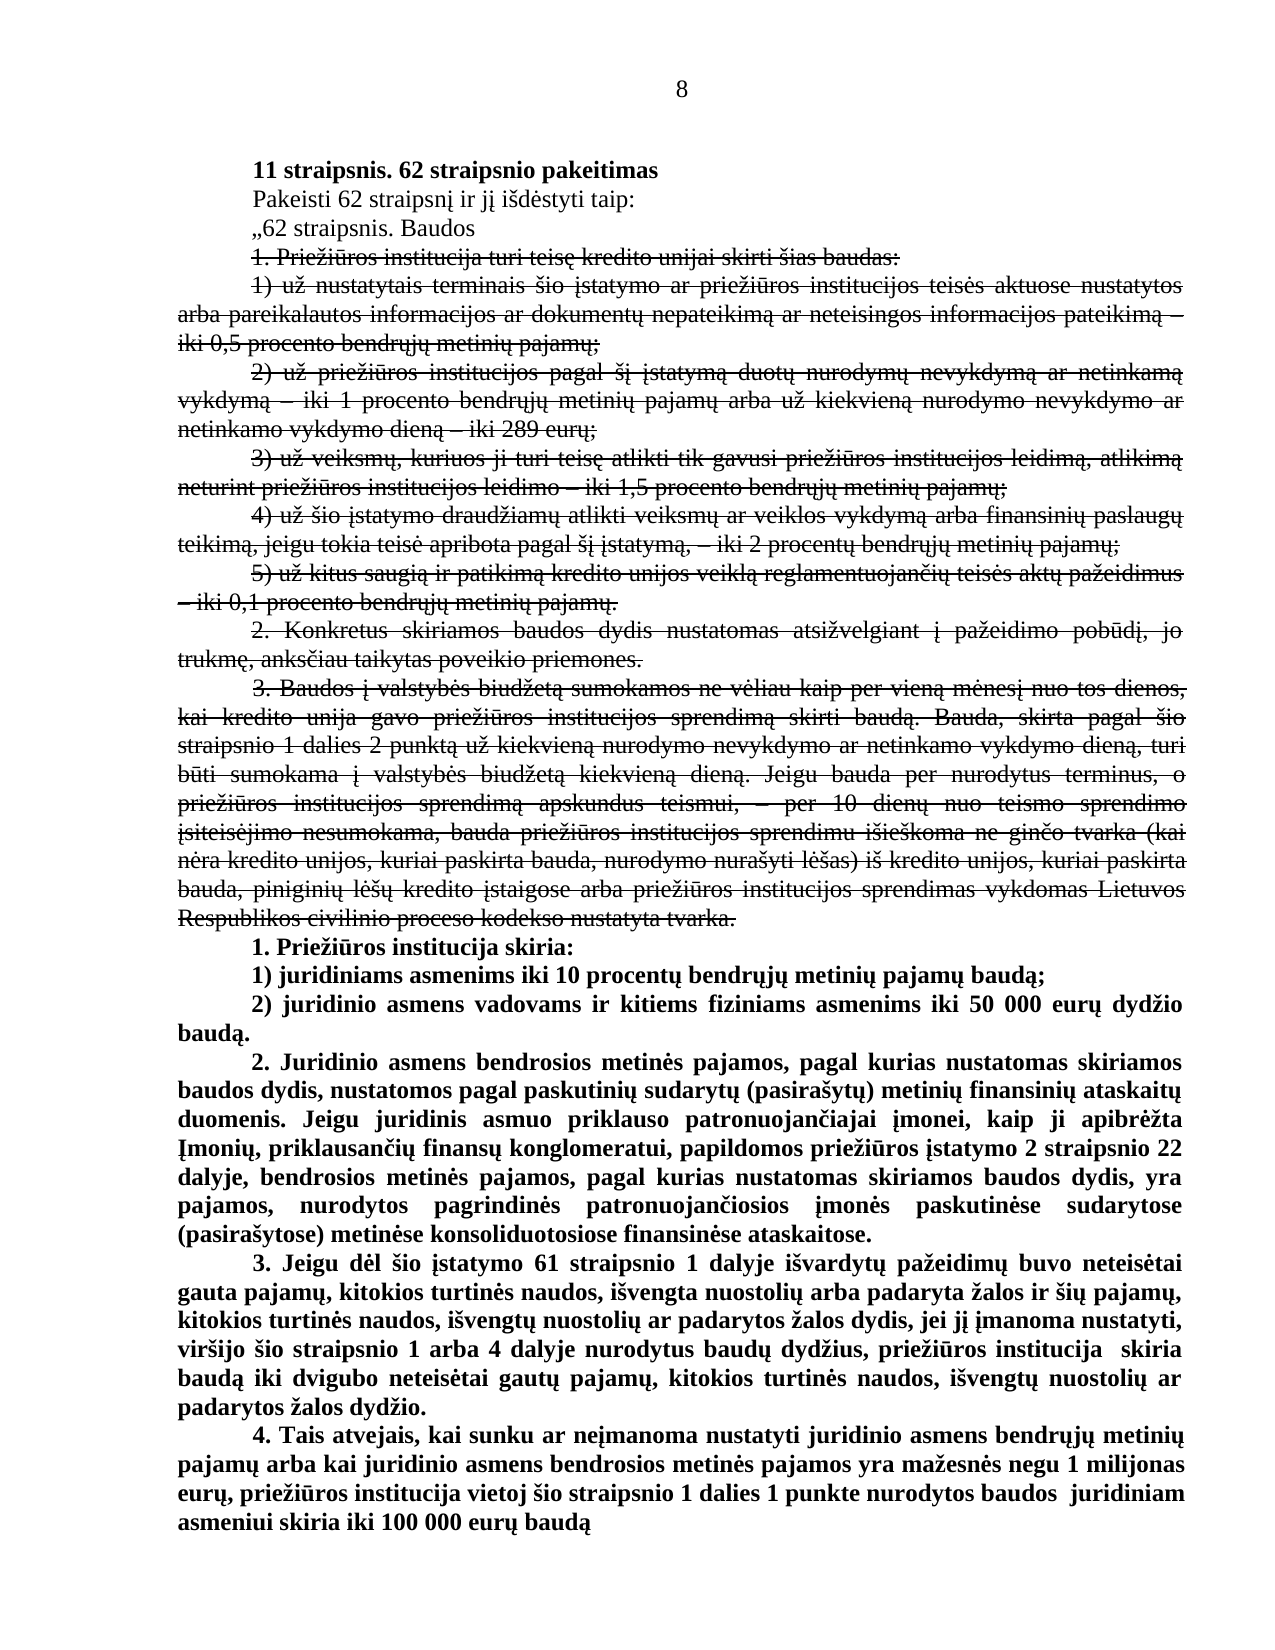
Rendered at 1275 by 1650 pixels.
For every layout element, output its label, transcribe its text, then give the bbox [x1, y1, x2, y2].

text 11 straipsnis. 62 straipsnio pakeitimas [177, 155, 1186, 184]
text 2) juridinio asmens vadovams ir kitiems fiziniams asmenims iki 50 000 eurų dydžio baudą. [177, 989, 1183, 1047]
text 1. Priežiūros institucija turi teisę kredito unijai skirti šias baudas: [177, 242, 1183, 270]
text 3. Baudos į valstybės biudžetą sumokamos ne vėliau kaip per vieną mėnesį nuo tos dienos, kai kredito unija gavo priežiūros institucijos sprendimą skirti baudą. Bauda, skirta pagal šio straipsnio 1 dalies 2 punktą už kiekvieną nurodymo nevykdymo ar netinkamo vykdymo dieną, turi būti sumokama į valstybės biudžetą kiekvieną dieną. Jeigu bauda per nurodytus terminus, o priežiūros institucijos sprendimą apskundus teismui, – per 10 dienų nuo teismo sprendimo įsiteisėjimo nesumokama, bauda priežiūros institucijos sprendimu išieškoma ne ginčo tvarka (kai nėra kredito unijos, kuriai paskirta bauda, nurodymo nurašyti lėšas) iš kredito unijos, kuriai paskirta bauda, piniginių lėšų kredito įstaigose arba priežiūros institucijos sprendimas vykdomas Lietuvos Respublikos civilinio proceso kodekso nustatyta tvarka. [177, 747, 1186, 775]
text 1. Priežiūros institucija skiria: [177, 932, 1186, 960]
text „62 straipsnis. Baudos [177, 213, 1183, 242]
text 3. Baudos į valstybės biudžetą sumokamos ne vėliau kaip per vieną mėnesį nuo tos dienos, kai kredito unija gavo priežiūros institucijos sprendimą skirti baudą. Bauda, skirta pagal šio straipsnio 1 dalies 2 punktą už kiekvieną nurodymo nevykdymo ar netinkamo vykdymo dieną, turi būti sumokama į valstybės biudžetą kiekvieną dieną. Jeigu bauda per nurodytus terminus, o priežiūros institucijos sprendimą apskundus teismui, – per 10 dienų nuo teismo sprendimo įsiteisėjimo nesumokama, bauda priežiūros institucijos sprendimu išieškoma ne ginčo tvarka (kai nėra kredito unijos, kuriai paskirta bauda, nurodymo nurašyti lėšas) iš kredito unijos, kuriai paskirta bauda, piniginių lėšų kredito įstaigose arba priežiūros institucijos sprendimas vykdomas Lietuvos Respublikos civilinio proceso kodekso nustatyta tvarka. [177, 776, 1186, 803]
text 1) už nustatytais terminais šio įstatymo ar priežiūros institucijos teisės aktuose nustatytos arba pareikalautos informacijos ar dokumentų nepateikimą ar neteisingos informacijos pateikimą – iki 0,5 procento bendrųjų metinių pajamų; [177, 270, 1183, 315]
text 3. Baudos į valstybės biudžetą sumokamos ne vėliau kaip per vieną mėnesį nuo tos dienos, kai kredito unija gavo priežiūros institucijos sprendimą skirti baudą. Bauda, skirta pagal šio straipsnio 1 dalies 2 punktą už kiekvieną nurodymo nevykdymo ar netinkamo vykdymo dieną, turi būti sumokama į valstybės biudžetą kiekvieną dieną. Jeigu bauda per nurodytus terminus, o priežiūros institucijos sprendimą apskundus teismui, – per 10 dienų nuo teismo sprendimo įsiteisėjimo nesumokama, bauda priežiūros institucijos sprendimu išieškoma ne ginčo tvarka (kai nėra kredito unijos, kuriai paskirta bauda, nurodymo nurašyti lėšas) iš kredito unijos, kuriai paskirta bauda, piniginių lėšų kredito įstaigose arba priežiūros institucijos sprendimas vykdomas Lietuvos Respublikos civilinio proceso kodekso nustatyta tvarka. [177, 718, 1186, 746]
text 3. Baudos į valstybės biudžetą sumokamos ne vėliau kaip per vieną mėnesį nuo tos dienos, kai kredito unija gavo priežiūros institucijos sprendimą skirti baudą. Bauda, skirta pagal šio straipsnio 1 dalies 2 punktą už kiekvieną nurodymo nevykdymo ar netinkamo vykdymo dieną, turi būti sumokama į valstybės biudžetą kiekvieną dieną. Jeigu bauda per nurodytus terminus, o priežiūros institucijos sprendimą apskundus teismui, – per 10 dienų nuo teismo sprendimo įsiteisėjimo nesumokama, bauda priežiūros institucijos sprendimu išieškoma ne ginčo tvarka (kai nėra kredito unijos, kuriai paskirta bauda, nurodymo nurašyti lėšas) iš kredito unijos, kuriai paskirta bauda, piniginių lėšų kredito įstaigose arba priežiūros institucijos sprendimas vykdomas Lietuvos Respublikos civilinio proceso kodekso nustatyta tvarka. [177, 673, 1186, 717]
text 3. Baudos į valstybės biudžetą sumokamos ne vėliau kaip per vieną mėnesį nuo tos dienos, kai kredito unija gavo priežiūros institucijos sprendimą skirti baudą. Bauda, skirta pagal šio straipsnio 1 dalies 2 punktą už kiekvieną nurodymo nevykdymo ar netinkamo vykdymo dieną, turi būti sumokama į valstybės biudžetą kiekvieną dieną. Jeigu bauda per nurodytus terminus, o priežiūros institucijos sprendimą apskundus teismui, – per 10 dienų nuo teismo sprendimo įsiteisėjimo nesumokama, bauda priežiūros institucijos sprendimu išieškoma ne ginčo tvarka (kai nėra kredito unijos, kuriai paskirta bauda, nurodymo nurašyti lėšas) iš kredito unijos, kuriai paskirta bauda, piniginių lėšų kredito įstaigose arba priežiūros institucijos sprendimas vykdomas Lietuvos Respublikos civilinio proceso kodekso nustatyta tvarka. [177, 862, 1186, 890]
text 3. Baudos į valstybės biudžetą sumokamos ne vėliau kaip per vieną mėnesį nuo tos dienos, kai kredito unija gavo priežiūros institucijos sprendimą skirti baudą. Bauda, skirta pagal šio straipsnio 1 dalies 2 punktą už kiekvieną nurodymo nevykdymo ar netinkamo vykdymo dieną, turi būti sumokama į valstybės biudžetą kiekvieną dieną. Jeigu bauda per nurodytus terminus, o priežiūros institucijos sprendimą apskundus teismui, – per 10 dienų nuo teismo sprendimo įsiteisėjimo nesumokama, bauda priežiūros institucijos sprendimu išieškoma ne ginčo tvarka (kai nėra kredito unijos, kuriai paskirta bauda, nurodymo nurašyti lėšas) iš kredito unijos, kuriai paskirta bauda, piniginių lėšų kredito įstaigose arba priežiūros institucijos sprendimas vykdomas Lietuvos Respublikos civilinio proceso kodekso nustatyta tvarka. [177, 833, 1186, 861]
text 3. Baudos į valstybės biudžetą sumokamos ne vėliau kaip per vieną mėnesį nuo tos dienos, kai kredito unija gavo priežiūros institucijos sprendimą skirti baudą. Bauda, skirta pagal šio straipsnio 1 dalies 2 punktą už kiekvieną nurodymo nevykdymo ar netinkamo vykdymo dieną, turi būti sumokama į valstybės biudžetą kiekvieną dieną. Jeigu bauda per nurodytus terminus, o priežiūros institucijos sprendimą apskundus teismui, – per 10 dienų nuo teismo sprendimo įsiteisėjimo nesumokama, bauda priežiūros institucijos sprendimu išieškoma ne ginčo tvarka (kai nėra kredito unijos, kuriai paskirta bauda, nurodymo nurašyti lėšas) iš kredito unijos, kuriai paskirta bauda, piniginių lėšų kredito įstaigose arba priežiūros institucijos sprendimas vykdomas Lietuvos Respublikos civilinio proceso kodekso nustatyta tvarka. [177, 891, 1186, 932]
text 2) už priežiūros institucijos pagal šį įstatymą duotų nurodymų nevykdymą ar netinkamą vykdymą – iki 1 procento bendrųjų metinių pajamų arba už kiekvieną nurodymo nevykdymo ar netinkamo vykdymo dieną – iki 289 eurų; [177, 402, 1183, 443]
text 4. Tais atvejais, kai sunku ar neįmanoma nustatyti juridinio asmens bendrųjų metinių pajamų arba kai juridinio asmens bendrosios metinės pajamos yra mažesnės negu 1 milijonas eurų, priežiūros institucija vietoj šio straipsnio 1 dalies 1 punkte nurodytos baudos juridiniam asmeniui skiria iki 100 000 eurų baudą [177, 1420, 1186, 1535]
text 2) už priežiūros institucijos pagal šį įstatymą duotų nurodymų nevykdymą ar netinkamą vykdymą – iki 1 procento bendrųjų metinių pajamų arba už kiekvieną nurodymo nevykdymo ar netinkamo vykdymo dieną – iki 289 eurų; [177, 357, 1183, 401]
text 3) už veiksmų, kuriuos ji turi teisę atlikti tik gavusi priežiūros institucijos leidimą, atlikimą neturint priežiūros institucijos leidimo – iki 1,5 procento bendrųjų metinių pajamų; [177, 443, 1183, 500]
text 3. Baudos į valstybės biudžetą sumokamos ne vėliau kaip per vieną mėnesį nuo tos dienos, kai kredito unija gavo priežiūros institucijos sprendimą skirti baudą. Bauda, skirta pagal šio straipsnio 1 dalies 2 punktą už kiekvieną nurodymo nevykdymo ar netinkamo vykdymo dieną, turi būti sumokama į valstybės biudžetą kiekvieną dieną. Jeigu bauda per nurodytus terminus, o priežiūros institucijos sprendimą apskundus teismui, – per 10 dienų nuo teismo sprendimo įsiteisėjimo nesumokama, bauda priežiūros institucijos sprendimu išieškoma ne ginčo tvarka (kai nėra kredito unijos, kuriai paskirta bauda, nurodymo nurašyti lėšas) iš kredito unijos, kuriai paskirta bauda, piniginių lėšų kredito įstaigose arba priežiūros institucijos sprendimas vykdomas Lietuvos Respublikos civilinio proceso kodekso nustatyta tvarka. [177, 804, 1186, 832]
text 1) juridiniams asmenims iki 10 procentų bendrųjų metinių pajamų baudą; [177, 960, 1186, 989]
text 3. Jeigu dėl šio įstatymo 61 straipsnio 1 dalyje išvardytų pažeidimų buvo neteisėtai gauta pajamų, kitokios turtinės naudos, išvengta nuostolių arba padaryta žalos ir šių pajamų, kitokios turtinės naudos, išvengtų nuostolių ar padarytos žalos dydis, jei jį įmanoma nustatyti, viršijo šio straipsnio 1 arba 4 dalyje nurodytus baudų dydžius, priežiūros institucija skiria baudą iki dvigubo neteisėtai gautų pajamų, kitokios turtinės naudos, išvengtų nuostolių ar padarytos žalos dydžio. [177, 1248, 1183, 1420]
text Pakeisti 62 straipsnį ir jį išdėstyti taip: [177, 184, 1186, 213]
text 4) už šio įstatymo draudžiamų atlikti veiksmų ar veiklos vykdymą arba finansinių paslaugų teikimą, jeigu tokia teisė apribota pagal šį įstatymą, – iki 2 procentų bendrųjų metinių pajamų; [177, 500, 1183, 558]
text 1) už nustatytais terminais šio įstatymo ar priežiūros institucijos teisės aktuose nustatytos arba pareikalautos informacijos ar dokumentų nepateikimą ar neteisingos informacijos pateikimą – iki 0,5 procento bendrųjų metinių pajamų; [177, 316, 1183, 357]
text 5) už kitus saugią ir patikimą kredito unijos veiklą reglamentuojančių teisės aktų pažeidimus – iki 0,1 procento bendrųjų metinių pajamų. [177, 558, 1183, 615]
text 2. Konkretus skiriamos baudos dydis nustatomas atsižvelgiant į pažeidimo pobūdį, jo trukmę, anksčiau taikytas poveikio priemones. [177, 615, 1183, 673]
text 2. Juridinio asmens bendrosios metinės pajamos, pagal kurias nustatomas skiriamos baudos dydis, nustatomos pagal paskutinių sudarytų (pasirašytų) metinių finansinių ataskaitų duomenis. Jeigu juridinis asmuo priklauso patronuojančiajai įmonei, kaip ji apibrėžta Įmonių, priklausančių finansų konglomeratui, papildomos priežiūros įstatymo 2 straipsnio 22 dalyje, bendrosios metinės pajamos, pagal kurias nustatomas skiriamos baudos dydis, yra pajamos, nurodytos pagrindinės patronuojančiosios įmonės paskutinėse sudarytose (pasirašytose) metinėse konsoliduotosiose finansinėse ataskaitose. [177, 1047, 1183, 1248]
